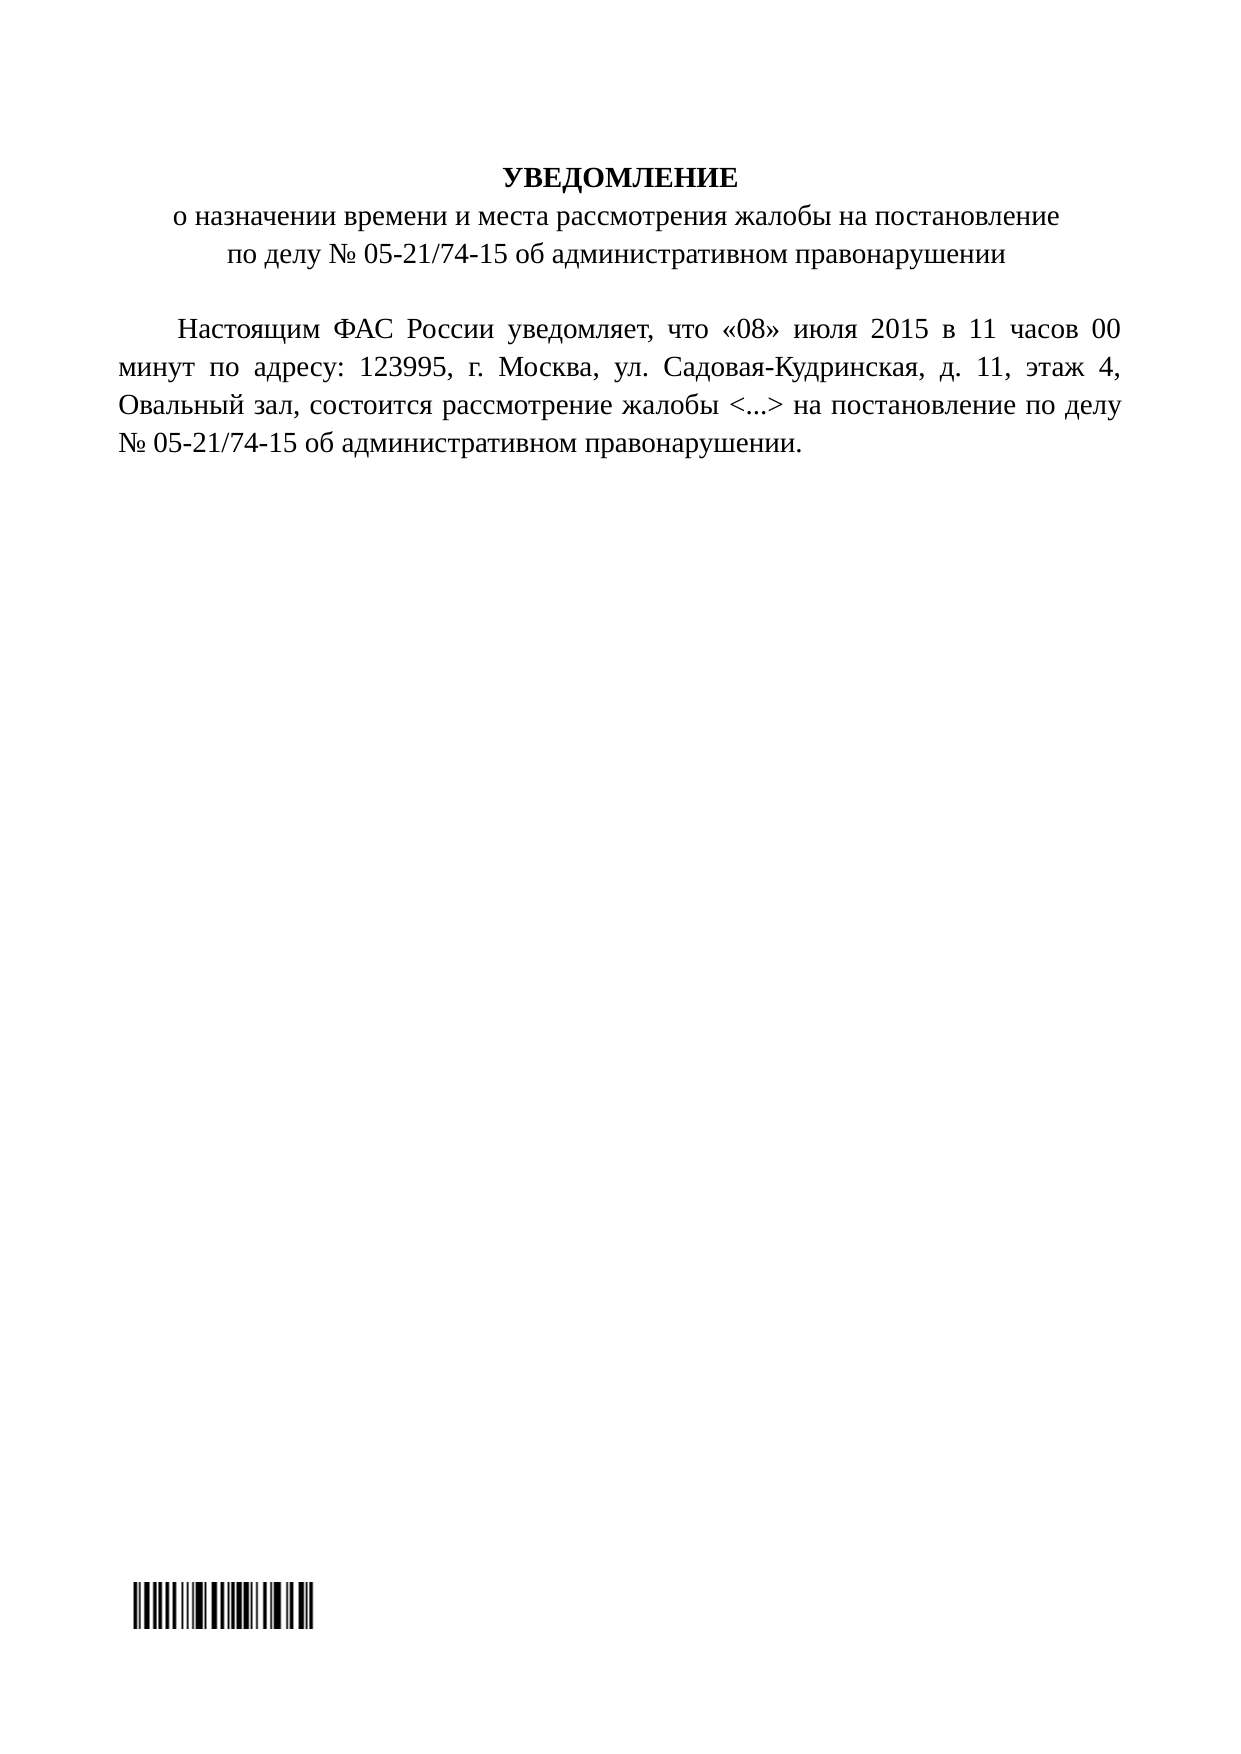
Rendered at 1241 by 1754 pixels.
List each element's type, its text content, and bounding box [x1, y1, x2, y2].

subtitle УВЕДОМЛЕНИЕ [118, 156, 1122, 194]
picture [118, 1582, 331, 1629]
subtitle по делу № 05-21/74-15 об административном правонарушении [118, 232, 1122, 269]
subtitle о назначении времени и места рассмотрения жалобы на постановление [118, 194, 1122, 232]
text Настоящим ФАС России уведомляет, что «08» июля 2015 в 11 часов 00 минут по адресу: 123995, г. Москва, ул. Садовая-Кудринская, д. 11, этаж 4, Овальный зал, состоится рассмотрение жалобы <...> на постановление по делу № 05-21/74-15 об административном правонарушении. [118, 307, 1122, 458]
